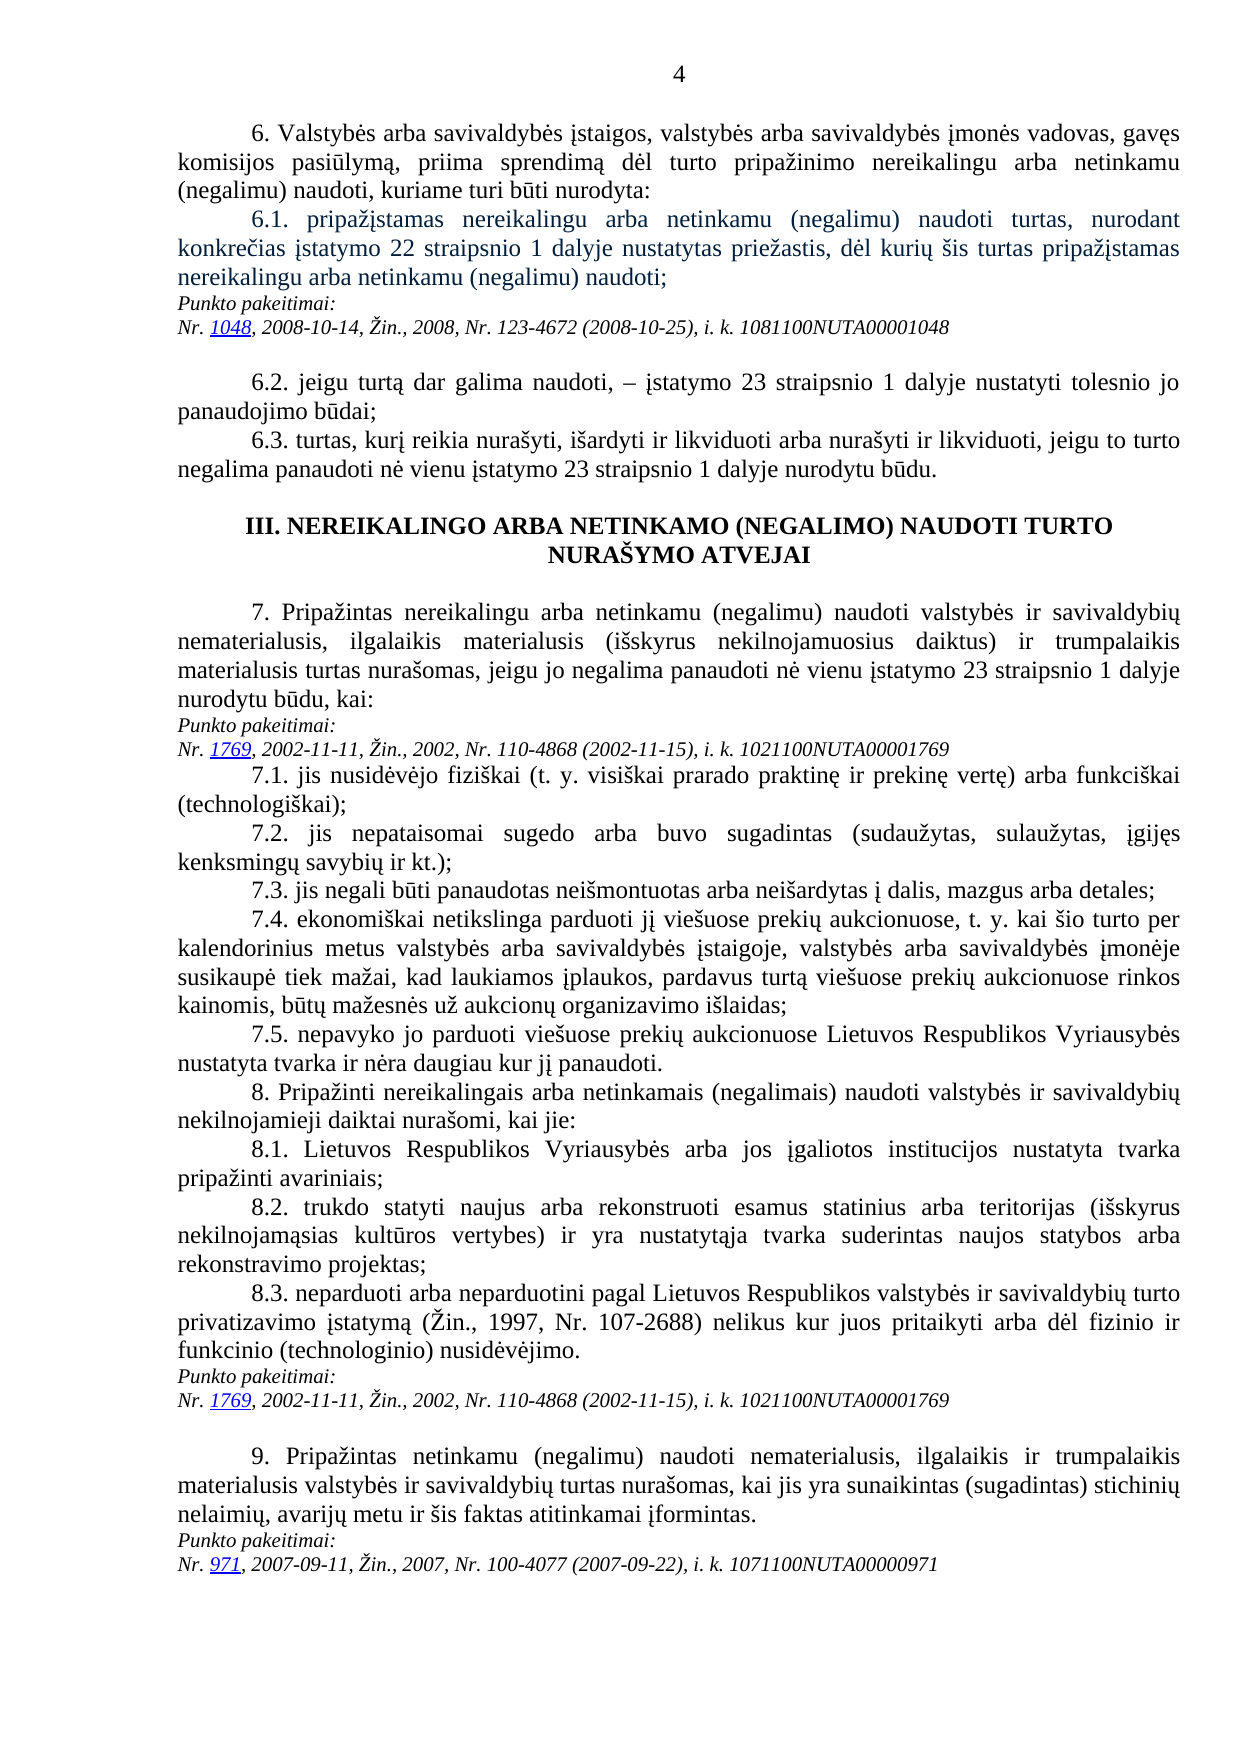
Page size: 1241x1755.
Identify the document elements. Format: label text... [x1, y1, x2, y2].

text 8.1. Lietuvos Respublikos Vyriausybės arba jos įgaliotos institucijos nustatyta tvarka pripažinti avariniais; [177, 1134, 1181, 1192]
text 6.1. pripažįstamas nereikalingu arba netinkamu (negalimu) naudoti turtas, nurodant konkrečias įstatymo 22 straipsnio 1 dalyje nustatytas priežastis, dėl kurių šis turtas pripažįstamas nereikalingu arba netinkamu (negalimu) naudoti; [177, 204, 1181, 291]
text III. NEREIKALINGO ARBA NETINKAMO (NEGALIMO) NAUDOTI TURTO NURAŠYMO ATVEJAI [177, 511, 1181, 569]
text Punkto pakeitimai: [177, 1527, 1181, 1552]
text 8. Pripažinti nereikalingais arba netinkamais (negalimais) naudoti valstybės ir savivaldybių nekilnojamieji daiktai nurašomi, kai jie: [177, 1077, 1181, 1134]
text 8.2. trukdo statyti naujus arba rekonstruoti esamus statinius arba teritorijas (išskyrus nekilnojamąsias kultūros vertybes) ir yra nustatytąja tvarka suderintas naujos statybos arba rekonstravimo projektas; [177, 1192, 1181, 1278]
text 6.2. jeigu turtą dar galima naudoti, – įstatymo 23 straipsnio 1 dalyje nustatyti tolesnio jo panaudojimo būdai; [177, 367, 1181, 425]
text Nr. 1769, 2002-11-11, Žin., 2002, Nr. 110-4868 (2002-11-15), i. k. 1021100NUTA00001769 [177, 737, 1181, 761]
text Punkto pakeitimai: [177, 712, 1181, 737]
text 6. Valstybės arba savivaldybės įstaigos, valstybės arba savivaldybės įmonės vadovas, gavęs komisijos pasiūlymą, priima sprendimą dėl turto pripažinimo nereikalingu arba netinkamu (negalimu) naudoti, kuriame turi būti nurodyta: [177, 118, 1181, 204]
text Punkto pakeitimai: [177, 291, 1181, 315]
text 7.2. jis nepataisomai sugedo arba buvo sugadintas (sudaužytas, sulaužytas, įgijęs kenksmingų savybių ir kt.); [177, 818, 1181, 876]
text 6.3. turtas, kurį reikia nurašyti, išardyti ir likviduoti arba nurašyti ir likviduoti, jeigu to turto negalima panaudoti nė vienu įstatymo 23 straipsnio 1 dalyje nurodytu būdu. [177, 425, 1181, 482]
text 8.3. neparduoti arba neparduotini pagal Lietuvos Respublikos valstybės ir savivaldybių turto privatizavimo įstatymą (Žin., 1997, Nr. 107-2688) nelikus kur juos pritaikyti arba dėl fizinio ir funkcinio (technologinio) nusidėvėjimo. [177, 1278, 1181, 1364]
text Punkto pakeitimai: [177, 1364, 1181, 1388]
text Nr. 971, 2007-09-11, Žin., 2007, Nr. 100-4077 (2007-09-22), i. k. 1071100NUTA00000971 [177, 1552, 1181, 1576]
text Nr. 1769, 2002-11-11, Žin., 2002, Nr. 110-4868 (2002-11-15), i. k. 1021100NUTA00001769 [177, 1388, 1181, 1412]
text 7.5. nepavyko jo parduoti viešuose prekių aukcionuose Lietuvos Respublikos Vyriausybės nustatyta tvarka ir nėra daugiau kur jį panaudoti. [177, 1019, 1181, 1077]
text 9. Pripažintas netinkamu (negalimu) naudoti nematerialusis, ilgalaikis ir trumpalaikis materialusis valstybės ir savivaldybių turtas nurašomas, kai jis yra sunaikintas (sugadintas) stichinių nelaimių, avarijų metu ir šis faktas atitinkamai įformintas. [177, 1441, 1181, 1527]
text Nr. 1048, 2008-10-14, Žin., 2008, Nr. 123-4672 (2008-10-25), i. k. 1081100NUTA00001048 [177, 315, 1181, 339]
text 7. Pripažintas nereikalingu arba netinkamu (negalimu) naudoti valstybės ir savivaldybių nematerialusis, ilgalaikis materialusis (išskyrus nekilnojamuosius daiktus) ir trumpalaikis materialusis turtas nurašomas, jeigu jo negalima panaudoti nė vienu įstatymo 23 straipsnio 1 dalyje nurodytu būdu, kai: [177, 597, 1181, 712]
text 7.4. ekonomiškai netikslinga parduoti jį viešuose prekių aukcionuose, t. y. kai šio turto per kalendorinius metus valstybės arba savivaldybės įstaigoje, valstybės arba savivaldybės įmonėje susikaupė tiek mažai, kad laukiamos įplaukos, pardavus turtą viešuose prekių aukcionuose rinkos kainomis, būtų mažesnės už aukcionų organizavimo išlaidas; [177, 904, 1181, 1019]
text 7.3. jis negali būti panaudotas neišmontuotas arba neišardytas į dalis, mazgus arba detales; [177, 876, 1181, 904]
text 7.1. jis nusidėvėjo fiziškai (t. y. visiškai prarado praktinę ir prekinę vertę) arba funkciškai (technologiškai); [177, 761, 1181, 818]
